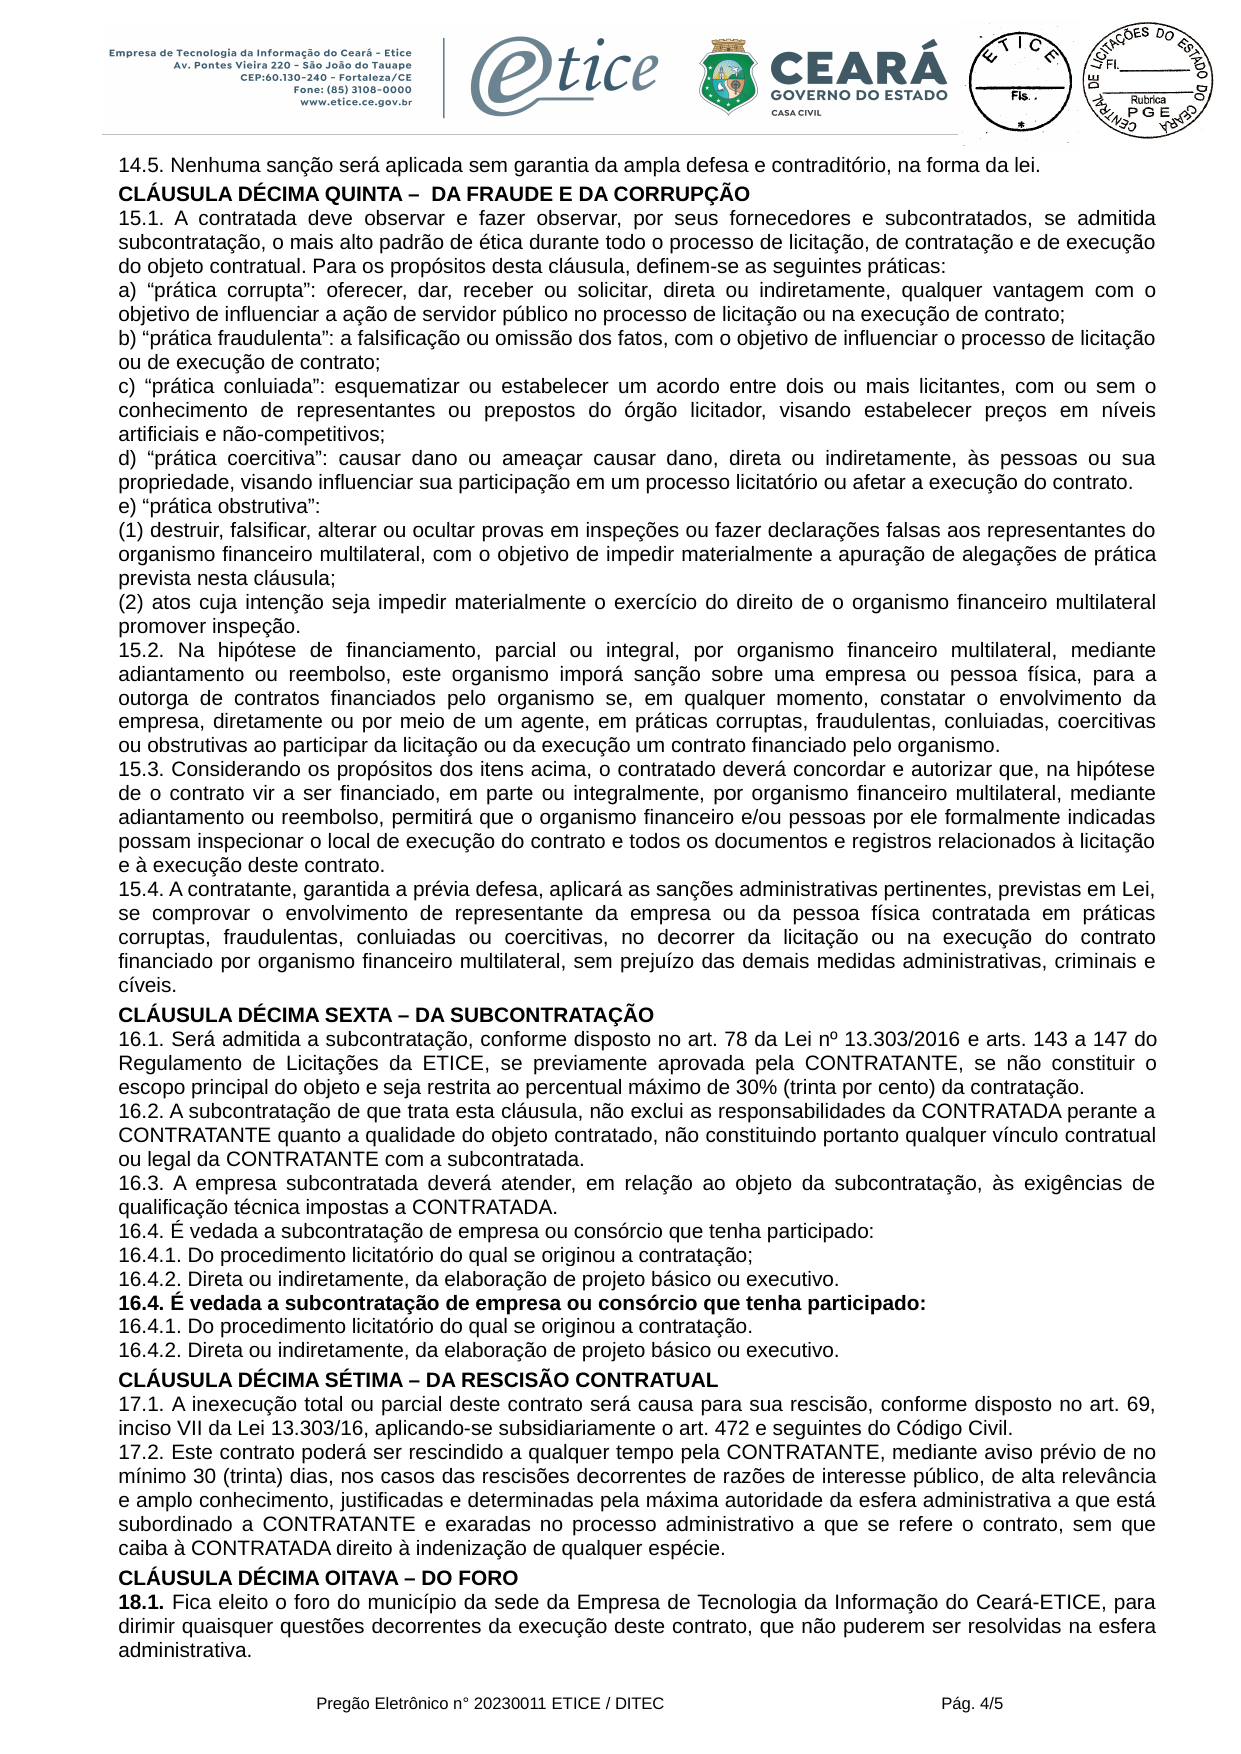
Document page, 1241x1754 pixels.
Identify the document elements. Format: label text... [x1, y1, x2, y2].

picture [1080, 20, 1215, 141]
text b) “prática fraudulenta”: a falsificação ou omissão dos fatos, com o objetivo de influenciar o processo de licitação ou de execução de contrato; [118, 326, 1157, 374]
text 16.4. É vedada a subcontratação de empresa ou consórcio que tenha participado: [118, 1218, 1157, 1242]
text 18.1. Fica eleito o foro do município da sede da Empresa de Tecnologia da Informação do Ceará-ETICE, para dirimir quaisquer questões decorrentes da execução deste contrato, que não puderem ser resolvidas na esfera administrativa. [118, 1590, 1157, 1662]
picture [102, 20, 958, 135]
text 15.2. Na hipótese de financiamento, parcial ou integral, por organismo financeiro multilateral, mediante adiantamento ou reembolso, este organismo imporá sanção sobre uma empresa ou pessoa física, para a outorga de contratos financiados pelo organismo se, em qualquer momento, constatar o envolvimento da empresa, diretamente ou por meio de um agente, em práticas corruptas, fraudulentas, conluiadas, coercitivas ou obstrutivas ao participar da licitação ou da execução um contrato financiado pelo organismo. [118, 637, 1157, 757]
text d) “prática coercitiva”: causar dano ou ameaçar causar dano, direta ou indiretamente, às pessoas ou sua propriedade, visando influenciar sua participação em um processo licitatório ou afetar a execução do contrato. [118, 446, 1157, 494]
text 14.5. Nenhuma sanção será aplicada sem garantia da ampla defesa e contraditório, na forma da lei. [118, 152, 1157, 176]
text 15.3. Considerando os propósitos dos itens acima, o contratado deverá concordar e autorizar que, na hipótese de o contrato vir a ser financiado, em parte ou integralmente, por organismo financeiro multilateral, mediante adiantamento ou reembolso, permitirá que o organismo financeiro e/ou pessoas por ele formalmente indicadas possam inspecionar o local de execução do contrato e todos os documentos e registros relacionados à licitação e à execução deste contrato. [118, 757, 1157, 877]
text 16.4.2. Direta ou indiretamente, da elaboração de projeto básico ou executivo. [118, 1266, 1157, 1290]
text CLÁUSULA DÉCIMA QUINTA – DA FRAUDE E DA CORRUPÇÃO [118, 182, 1157, 206]
text (2) atos cuja intenção seja impedir materialmente o exercício do direito de o organismo financeiro multilateral promover inspeção. [118, 589, 1157, 637]
text 16.2. A subcontratação de que trata esta cláusula, não exclui as responsabilidades da CONTRATADA perante a CONTRATANTE quanto a qualidade do objeto contratado, não constituindo portanto qualquer vínculo contratual ou legal da CONTRATANTE com a subcontratada. [118, 1099, 1157, 1171]
text 17.2. Este contrato poderá ser rescindido a qualquer tempo pela CONTRATANTE, mediante aviso prévio de no mínimo 30 (trinta) dias, nos casos das rescisões decorrentes de razões de interesse público, de alta relevância e amplo conhecimento, justificadas e determinadas pela máxima autoridade da esfera administrativa a que está subordinado a CONTRATANTE e exaradas no processo administrativo a que se refere o contrato, sem que caiba à CONTRATADA direito à indenização de qualquer espécie. [118, 1440, 1157, 1560]
text (1) destruir, falsificar, alterar ou ocultar provas em inspeções ou fazer declarações falsas aos representantes do organismo financeiro multilateral, com o objetivo de impedir materialmente a apuração de alegações de prática prevista nesta cláusula; [118, 518, 1157, 589]
text CLÁUSULA DÉCIMA SÉTIMA – DA RESCISÃO CONTRATUAL [118, 1368, 1157, 1392]
text 17.1. A inexecução total ou parcial deste contrato será causa para sua rescisão, conforme disposto no art. 69, inciso VII da Lei 13.303/16, aplicando-se subsidiariamente o art. 472 e seguintes do Código Civil. [118, 1392, 1157, 1440]
text 16.4.1. Do procedimento licitatório do qual se originou a contratação; [118, 1242, 1157, 1266]
text CLÁUSULA DÉCIMA OITAVA – DO FORO [118, 1566, 1157, 1590]
text 15.1. A contratada deve observar e fazer observar, por seus fornecedores e subcontratados, se admitida subcontratação, o mais alto padrão de ética durante todo o processo de licitação, de contratação e de execução do objeto contratual. Para os propósitos desta cláusula, definem-se as seguintes práticas: [118, 206, 1157, 278]
text 16.4.2. Direta ou indiretamente, da elaboração de projeto básico ou executivo. [118, 1338, 1157, 1362]
text 16.4. É vedada a subcontratação de empresa ou consórcio que tenha participado: [118, 1290, 1157, 1314]
text 16.3. A empresa subcontratada deverá atender, em relação ao objeto da subcontratação, às exigências de qualificação técnica impostas a CONTRATADA. [118, 1171, 1157, 1218]
text c) “prática conluiada”: esquematizar ou estabelecer um acordo entre dois ou mais licitantes, com ou sem o conhecimento de representantes ou prepostos do órgão licitador, visando estabelecer preços em níveis artificiais e não-competitivos; [118, 374, 1157, 446]
text 16.1. Será admitida a subcontratação, conforme disposto no art. 78 da Lei nº 13.303/2016 e arts. 143 a 147 do Regulamento de Licitações da ETICE, se previamente aprovada pela CONTRATANTE, se não constituir o escopo principal do objeto e seja restrita ao percentual máximo de 30% (trinta por cento) da contratação. [118, 1027, 1157, 1099]
text e) “prática obstrutiva”: [118, 494, 1157, 518]
text 16.4.1. Do procedimento licitatório do qual se originou a contratação. [118, 1314, 1157, 1338]
text CLÁUSULA DÉCIMA SEXTA – DA SUBCONTRATAÇÃO [118, 1003, 1157, 1027]
text a) “prática corrupta”: oferecer, dar, receber ou solicitar, direta ou indiretamente, qualquer vantagem com o objetivo de influenciar a ação de servidor público no processo de licitação ou na execução de contrato; [118, 278, 1157, 326]
text 15.4. A contratante, garantida a prévia defesa, aplicará as sanções administrativas pertinentes, previstas em Lei, se comprovar o envolvimento de representante da empresa ou da pessoa física contratada em práticas corruptas, fraudulentas, conluiadas ou coercitivas, no decorrer da licitação ou na execução do contrato financiado por organismo financeiro multilateral, sem prejuízo das demais medidas administrativas, criminais e cíveis. [118, 877, 1157, 997]
